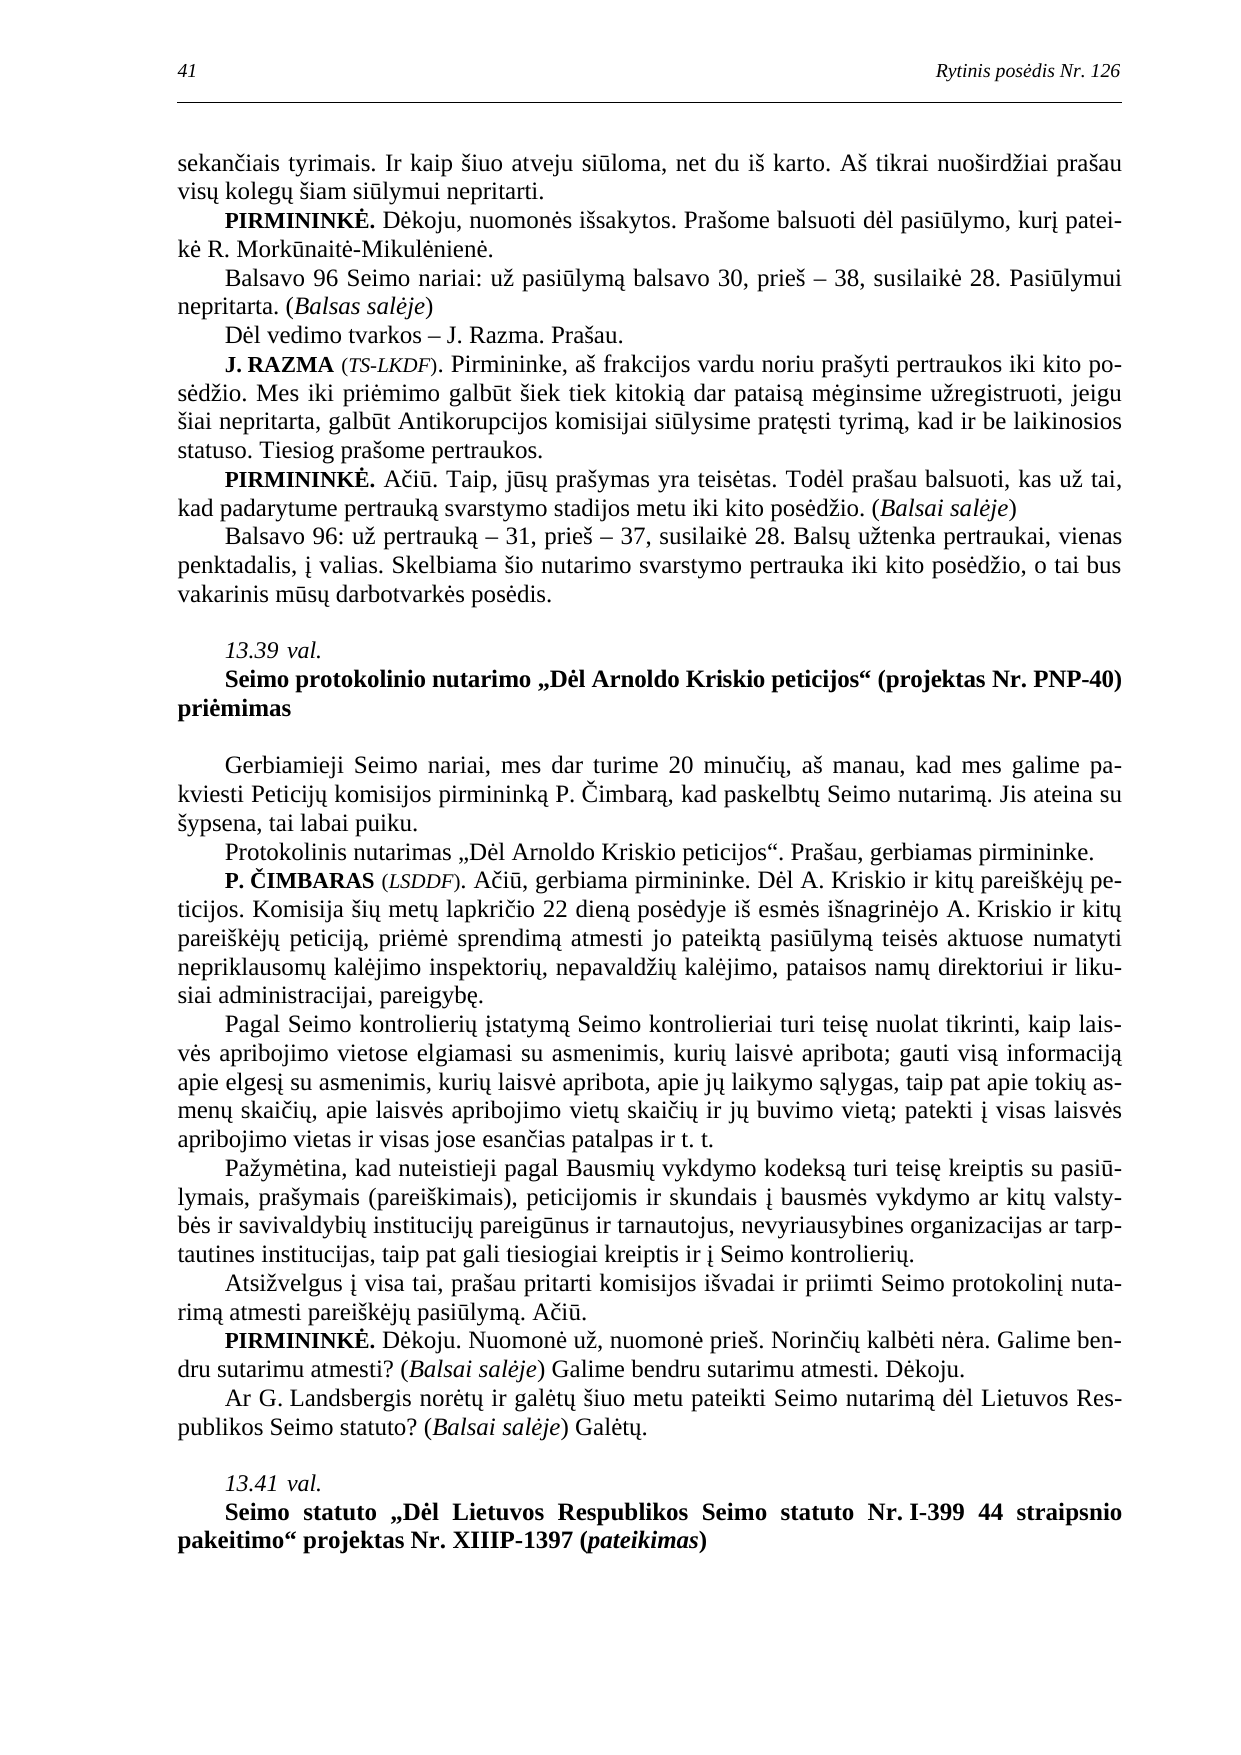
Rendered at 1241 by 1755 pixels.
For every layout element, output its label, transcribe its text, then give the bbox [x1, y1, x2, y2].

text 13.41 val. [224, 1469, 1122, 1497]
text Ger­bia­mie­ji Sei­mo na­riai, mes dar tu­ri­me 20 mi­nu­čių, aš ma­nau, kad mes ga­li­me pa­kvies­ti Pe­ti­ci­jų ko­mi­si­jos pir­mi­nin­ką P. Čim­ba­rą, kad pa­skelb­tų Sei­mo nu­ta­ri­mą. Jis at­ei­na su šyp­se­na, tai la­bai pui­ku. [177, 750, 1122, 837]
text Pa­žy­mė­ti­na, kad nu­teis­tie­ji pa­gal Baus­mių vyk­dy­mo ko­dek­są tu­ri tei­sę kreip­tis su pa­siū­ly­mais, pra­šy­mais (pa­reiš­ki­mais), pe­ti­ci­jo­mis ir skun­dais į baus­mės vyk­dy­mo ar ki­tų vals­ty­bės ir sa­vi­val­dy­bių ins­ti­tu­ci­jų pa­rei­gū­nus ir tar­nau­to­jus, ne­vy­riau­sy­bi­nes or­ga­ni­za­ci­jas ar tarp­tau­ti­nes ins­ti­tu­ci­jas, taip pat ga­li tie­sio­giai kreip­tis ir į Sei­mo kon­tro­lie­rių. [177, 1153, 1122, 1268]
text se­kan­čiais ty­ri­mais. Ir kaip šiuo at­ve­ju siū­lo­ma, net du iš kar­to. Aš tik­rai nuo­šir­džiai pra­šau vi­sų ko­le­gų šiam siū­ly­mui ne­pri­tar­ti. [177, 148, 1122, 205]
text J. RAZMA (TS-LKDF). Pir­mi­nin­ke, aš frak­ci­jos var­du no­riu pra­šy­ti per­trau­kos iki ki­to po­sė­džio. Mes iki pri­ėmi­mo gal­būt šiek tiek ki­to­kią dar pa­tai­są mė­gin­si­me už­re­gist­ruo­ti, jei­gu šiai ne­pri­tar­ta, gal­būt An­ti­ko­rup­ci­jos ko­mi­si­jai siū­ly­si­me pra­tęs­ti ty­ri­mą, kad ir be lai­ki­no­sios sta­tu­so. Tie­siog pra­šo­me per­trau­kos. [177, 349, 1122, 464]
text Pa­gal Sei­mo kon­tro­lie­rių įsta­ty­mą Sei­mo kon­tro­lie­riai tu­ri tei­sę nuo­lat tik­rin­ti, kaip lais­vės ap­ri­bo­ji­mo vie­to­se el­gia­ma­si su as­me­ni­mis, ku­rių lais­vė ap­ri­bo­ta; gau­ti vi­są in­for­ma­ci­ją apie el­ge­sį su as­me­ni­mis, ku­rių lais­vė ap­ri­bo­ta, apie jų lai­ky­mo są­ly­gas, taip pat apie to­kių as­me­nų skai­čių, apie lais­vės ap­ri­bo­ji­mo vie­tų skai­čių ir jų bu­vi­mo vie­tą; pa­tek­ti į vi­sas lais­vės ap­ri­bo­ji­mo vie­tas ir vi­sas jo­se esan­čias pa­tal­pas ir t. t. [177, 1009, 1122, 1153]
text Bal­sa­vo 96: už per­trau­ką – 31, prieš – 37, su­si­lai­kė 28. Bal­sų už­ten­ka per­trau­kai, vie­nas penk­ta­da­lis, į va­lias. Skel­bia­ma šio nu­ta­ri­mo svars­ty­mo per­trau­ka iki ki­to po­sė­džio, o tai bus va­ka­ri­nis mū­sų dar­bo­tvarkės po­sė­dis. [177, 521, 1122, 608]
text Dėl ve­di­mo tvar­kos – J. Raz­ma. Pra­šau. [177, 320, 1122, 349]
text Sei­mo pro­to­ko­li­nio nu­ta­ri­mo „Dėl Ar­nol­do Kris­kio pe­ti­ci­jos“ (projektas Nr. PNP-40) pri­ėmi­mas [177, 664, 1122, 722]
text Pro­to­ko­li­nis nu­ta­ri­mas „Dėl Ar­nol­do Kris­kio pe­ti­ci­jos“. Pra­šau, ger­bia­mas pir­mi­nin­ke. [177, 837, 1122, 865]
text Ar G. Land­sber­gis no­rė­tų ir ga­lė­tų šiuo me­tu pa­teik­ti Sei­mo nu­ta­ri­mą dėl Lie­tu­vos Res­pub­li­kos Sei­mo sta­tu­to? (Bal­sai sa­lė­je) Ga­lė­tų. [177, 1383, 1122, 1440]
text 13.39 val. [224, 636, 1122, 664]
text P. ČIMBARAS (LSDDF). Ačiū, ger­bia­ma pir­mi­nin­ke. Dėl A. Kris­kio ir ki­tų pa­reiš­kė­jų pe­ti­ci­jos. Ko­mi­si­ja šių me­tų lap­kri­čio 22 die­ną po­sė­dy­je iš es­mės iš­nag­ri­nė­jo A. Kris­kio ir ki­tų pa­reiš­kė­jų pe­ti­ci­ją, pri­ėmė spren­di­mą at­mes­ti jo pa­teik­tą pa­siū­ly­mą tei­sės ak­tuo­se nu­ma­ty­ti ne­pri­klau­so­mų ka­lė­ji­mo ins­pek­to­rių, ne­pa­val­džių ka­lė­ji­mo, pa­tai­sos na­mų di­rek­to­riui ir li­ku­siai ad­mi­nist­ra­ci­jai, pa­rei­gy­bę. [177, 865, 1122, 1009]
text PIRMININKĖ. Dė­ko­ju. Nuo­mo­nė už, nuo­mo­nė prieš. No­rin­čių kal­bė­ti nė­ra. Ga­li­me ben­dru su­ta­ri­mu at­mes­ti? (Bal­sai sa­lė­je) Ga­li­me ben­dru su­ta­ri­mu at­mes­ti. Dė­ko­ju. [177, 1325, 1122, 1383]
text PIRMININKĖ. Ačiū. Taip, jūsų pra­šy­mas yra tei­sė­tas. To­dėl pra­šau bal­suo­ti, kas už tai, kad pa­da­ry­tume per­trau­ką svars­ty­mo sta­di­jos me­tu iki ki­to po­sė­džio. (Bal­sai sa­lė­je) [177, 464, 1122, 521]
text At­si­žvel­gus į vi­sa tai, pra­šau pri­tar­ti ko­mi­si­jos iš­va­dai ir pri­im­ti Sei­mo pro­to­ko­li­nį nu­ta­ri­mą at­mes­ti pa­reiš­kė­jų pa­siū­ly­mą. Ačiū. [177, 1268, 1122, 1325]
text Bal­sa­vo 96 Sei­mo na­riai: už pa­siū­ly­mą bal­sa­vo 30, prieš – 38, su­si­lai­kė 28. Pa­siū­ly­mui ne­pri­tar­ta. (Bal­sas sa­lė­je) [177, 263, 1122, 320]
text Sei­mo sta­tu­to „Dėl Lie­tu­vos Res­pub­li­kos Sei­mo sta­tu­to Nr. I-399 44 straips­nio pakei­ti­mo“ pro­jek­tas Nr. XIIIP-1397 (pa­tei­ki­mas) [177, 1497, 1122, 1554]
text PIRMININKĖ. Dė­ko­ju, nuo­mo­nės iš­sa­ky­tos. Pra­šo­me bal­suo­ti dėl pa­siū­ly­mo, ku­rį pa­tei­kė R. Mor­kū­nai­tė-Mi­ku­lė­nie­nė. [177, 205, 1122, 263]
